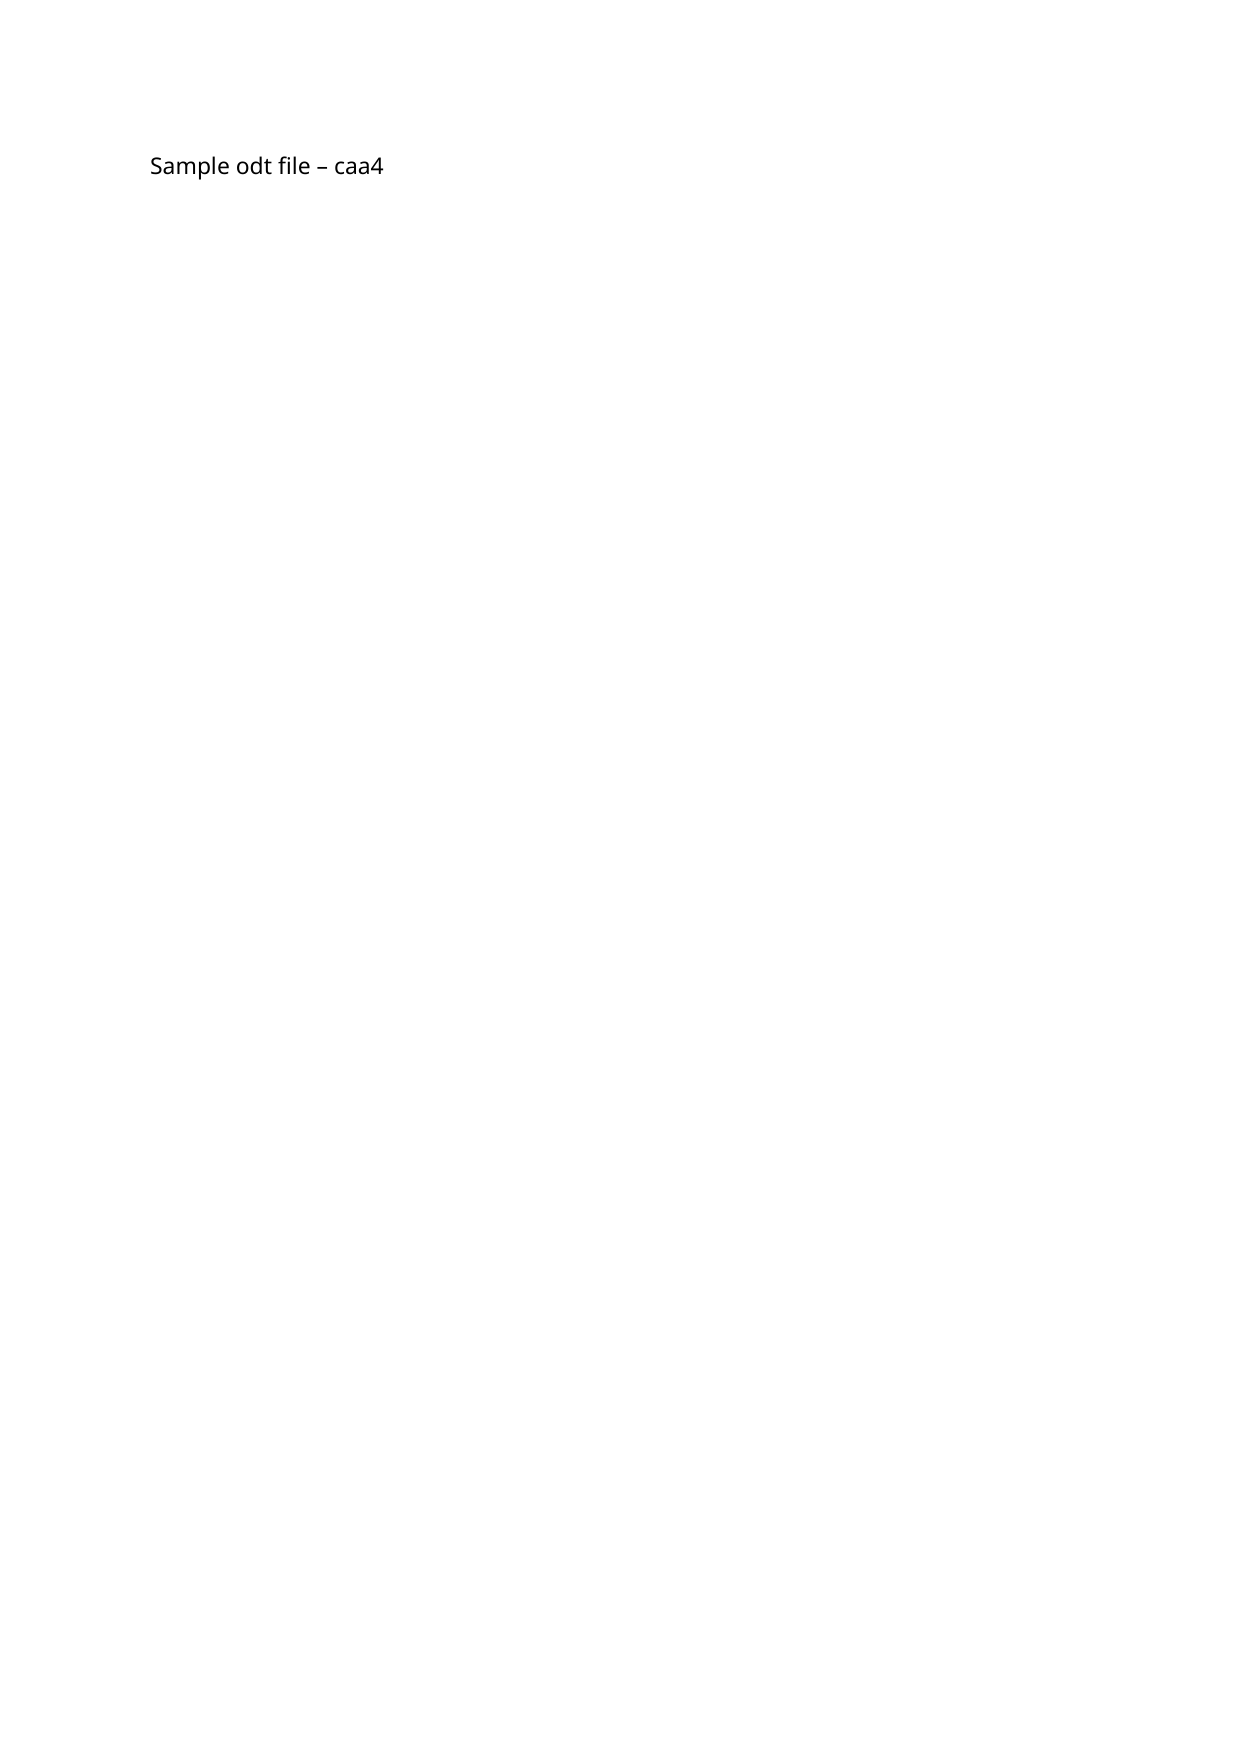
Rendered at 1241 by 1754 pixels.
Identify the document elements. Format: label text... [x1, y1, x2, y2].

text Sample odt file – caa4 [150, 150, 1090, 181]
